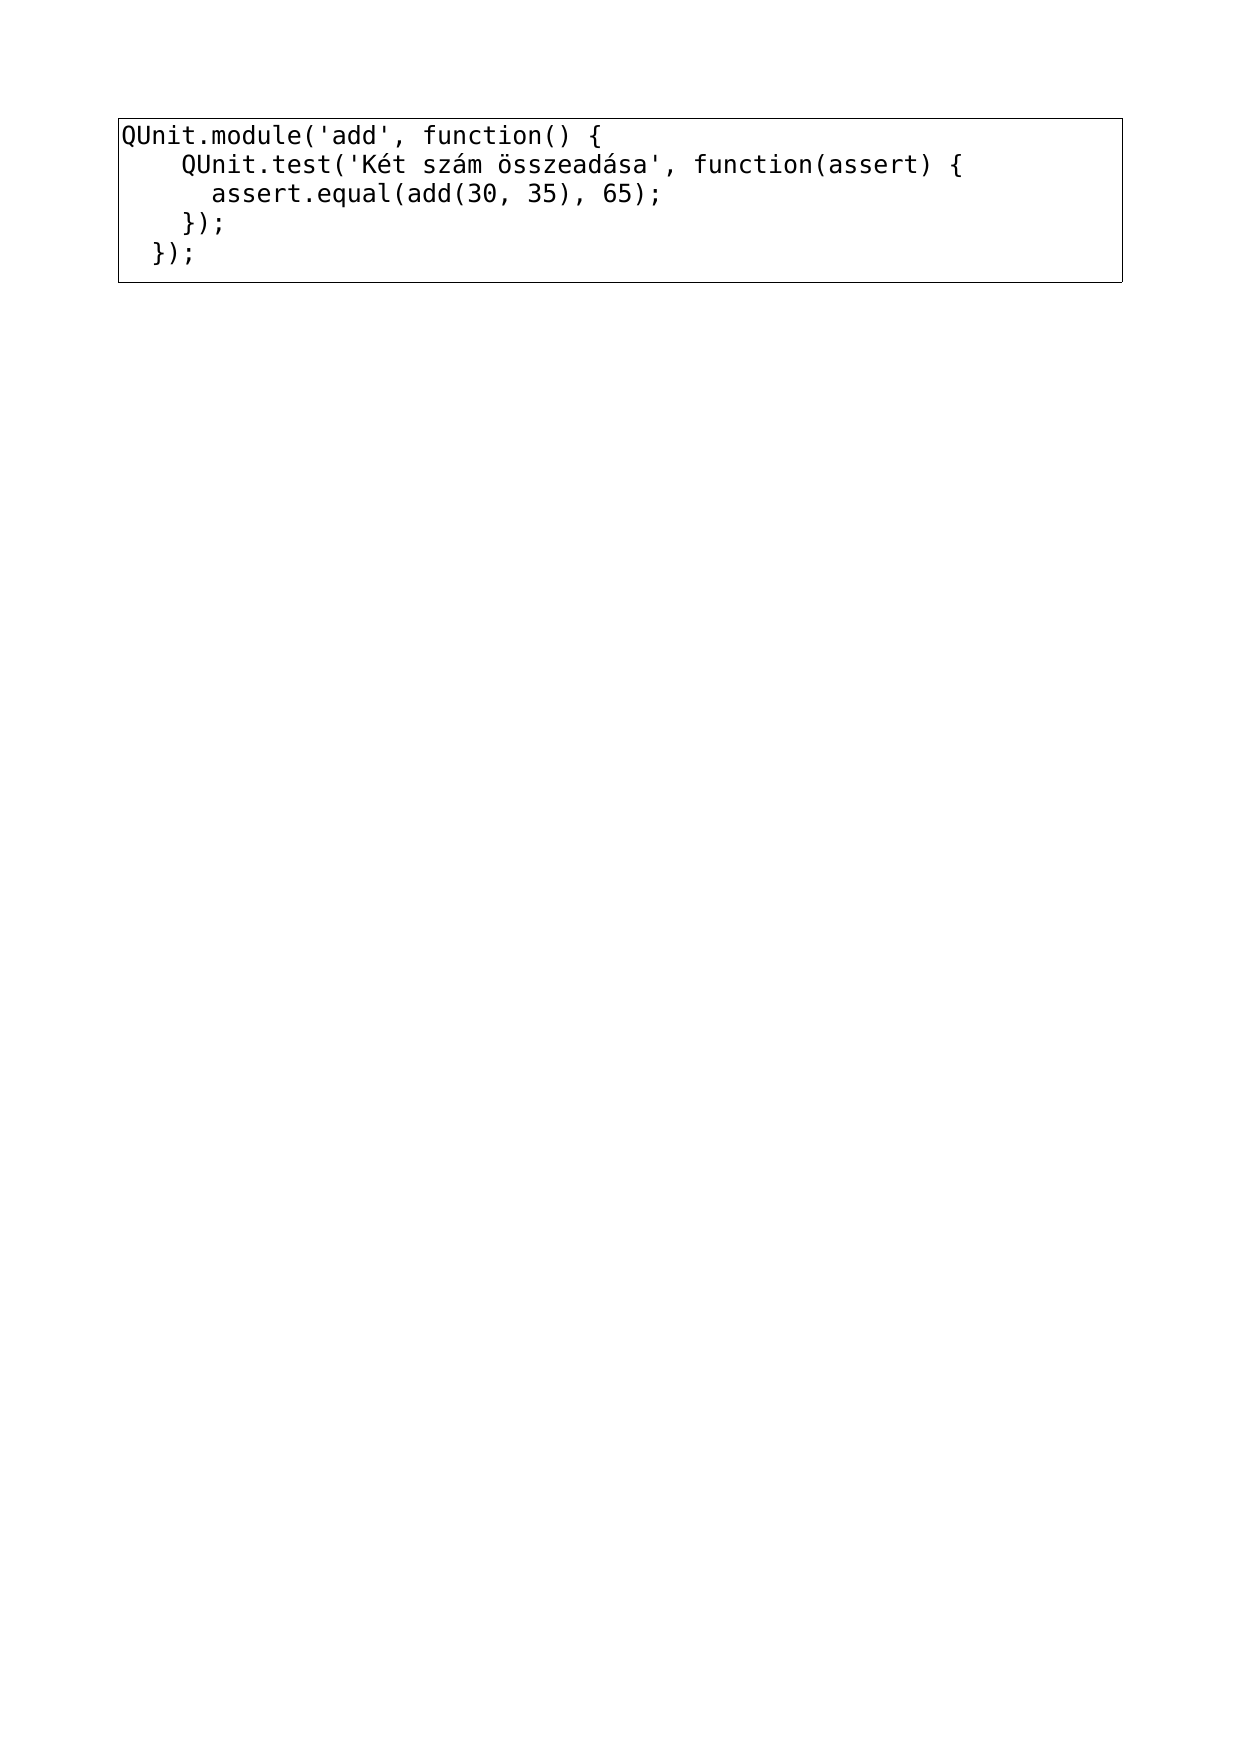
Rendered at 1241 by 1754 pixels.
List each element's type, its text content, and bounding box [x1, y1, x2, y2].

table_header QUnit.module('add', function() { QUnit.test('Két szám összeadása', function(assert) { assert.equal(add(30, 35), 65); }); }); [119, 119, 1122, 282]
